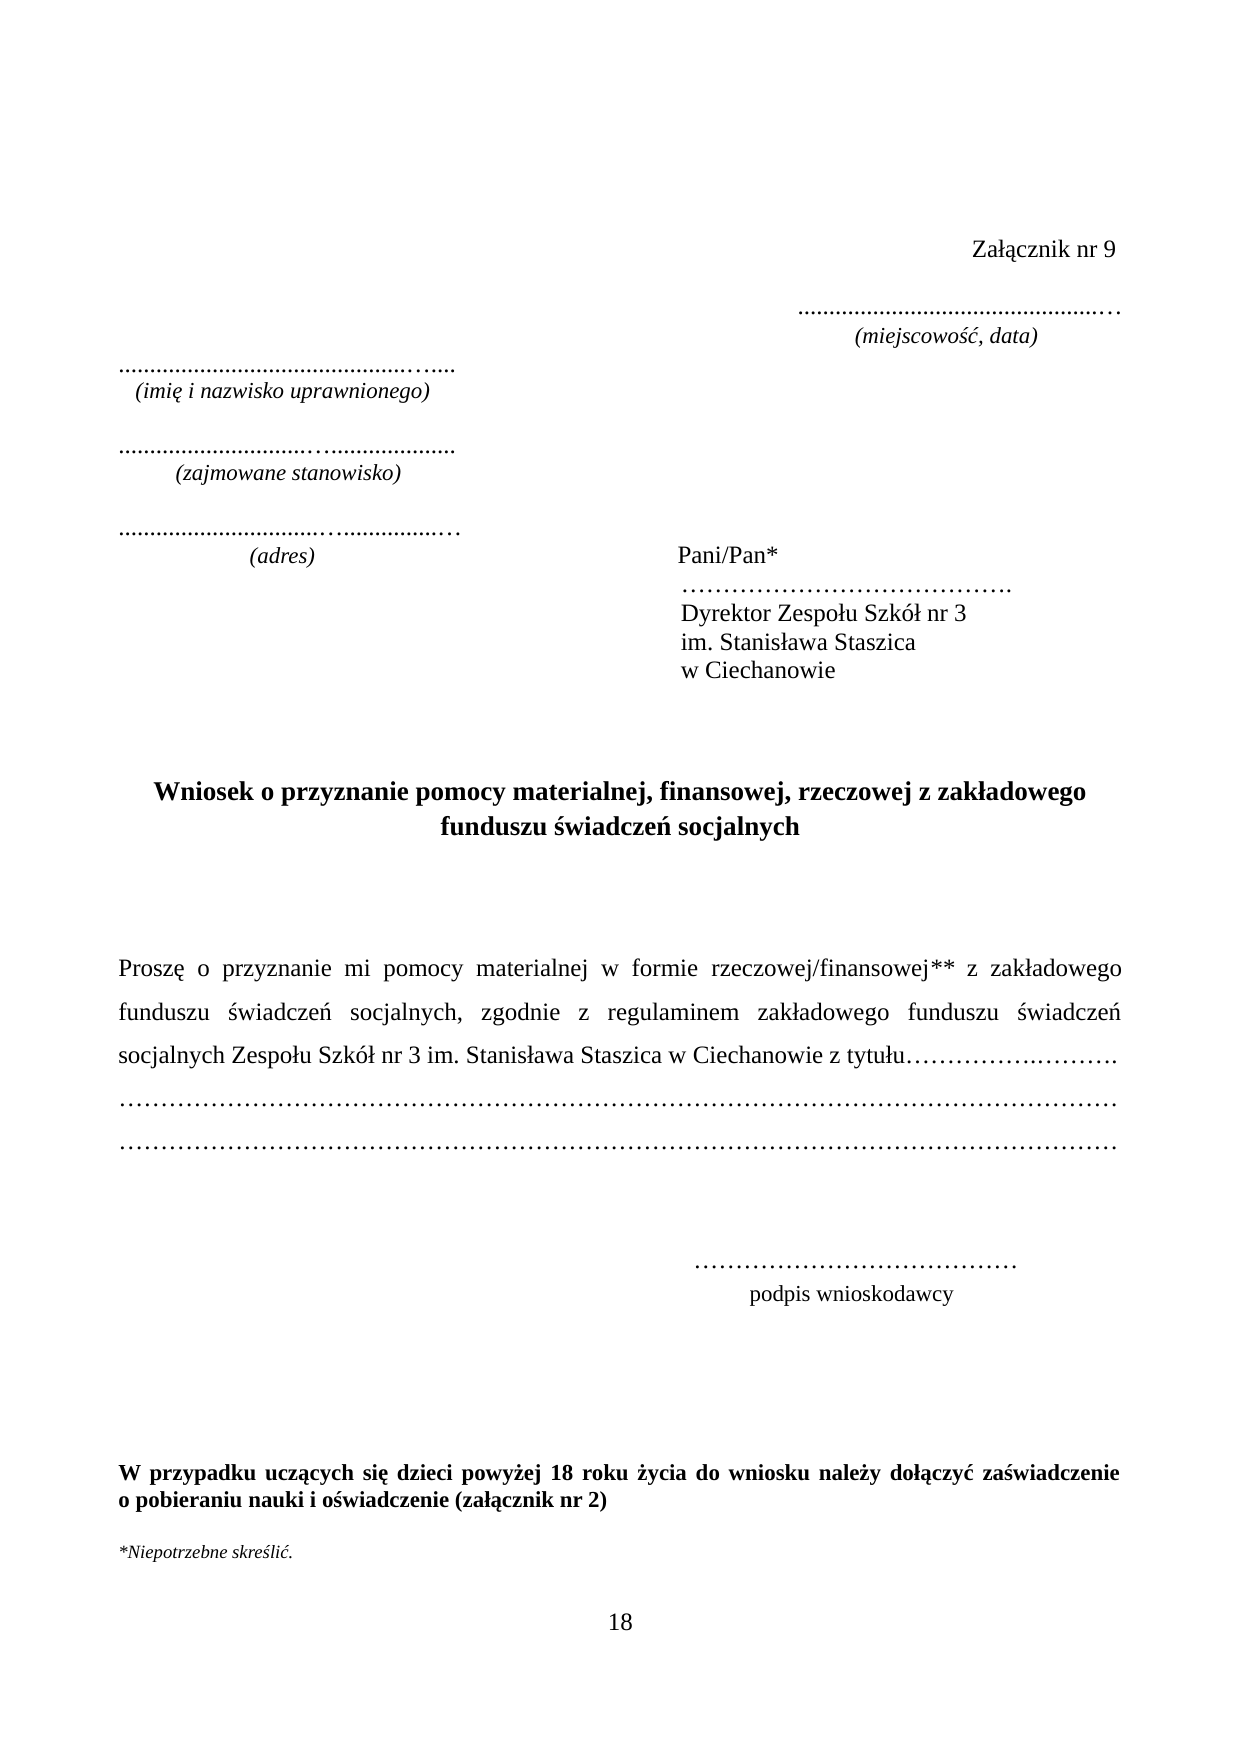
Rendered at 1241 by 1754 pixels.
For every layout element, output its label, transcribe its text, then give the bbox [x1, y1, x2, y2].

text Dyrektor Zespołu Szkół nr 3 [118, 598, 1122, 627]
text (zajmowane stanowisko) [118, 459, 1122, 485]
text Proszę o przyznanie mi pomocy materialnej w formie rzeczowej/finansowej** z zakładowego funduszu świadczeń socjalnych, zgodnie z regulaminem zakładowego funduszu świadczeń socjalnych Zespołu Szkół nr 3 im. Stanisława Staszica w Ciechanowie z tytułu…………….………. [118, 953, 1122, 1068]
text ………………………………… [118, 1245, 1122, 1274]
text ................................................… [118, 291, 1122, 320]
text (miejscowość, data) [118, 320, 1122, 349]
text ..............................….................... [118, 430, 1122, 459]
text (imię i nazwisko uprawnionego) [118, 378, 1122, 404]
text *Niepotrzebne skreślić. [118, 1541, 1122, 1562]
text ………………………………………………………………………………………………………… [118, 1126, 1122, 1155]
text ................................…...............… [118, 512, 1122, 541]
text W przypadku uczących się dzieci powyżej 18 roku życia do wniosku należy dołączyć zaświadczenie o pobieraniu nauki i oświadczenie (załącznik nr 2) [118, 1459, 1122, 1512]
text im. Stanisława Staszica [118, 627, 1122, 656]
text …………………………………. [118, 569, 1122, 598]
text Załącznik nr 9 [118, 234, 1122, 263]
text podpis wnioskodawcy [118, 1278, 1122, 1307]
text ………………………………………………………………………………………………………… [118, 1083, 1122, 1112]
text ..............................................….... [118, 349, 1122, 378]
text Wniosek o przyznanie pomocy materialnej, finansowej, rzeczowej z zakładowego funduszu świadczeń socjalnych [118, 775, 1122, 842]
text w Ciechanowie [118, 656, 1122, 684]
text (adres) Pani/Pan* [118, 541, 1122, 569]
